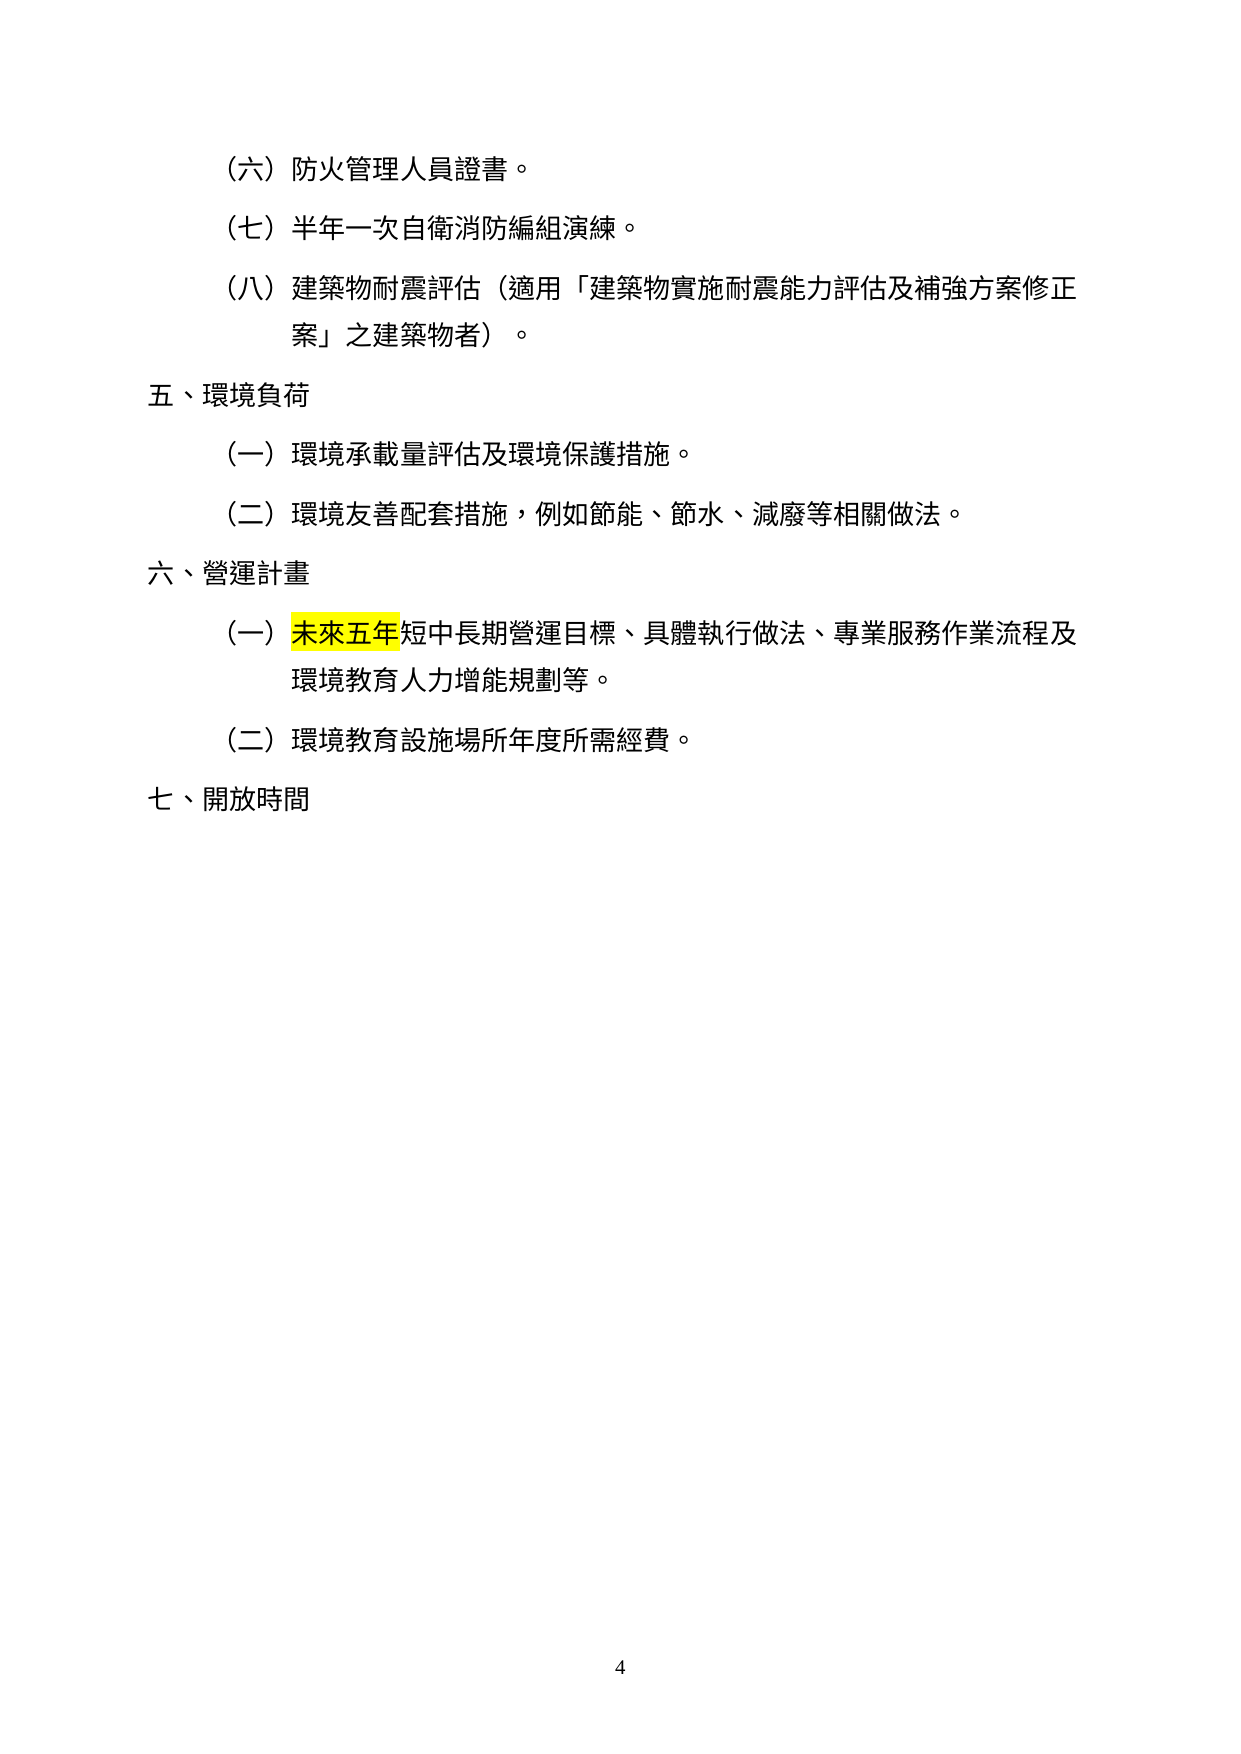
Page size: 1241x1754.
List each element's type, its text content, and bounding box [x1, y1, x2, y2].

text （八）建築物耐震評估（適用「建築物實施耐震能力評估及補強方案修正案」之建築物者）。 [210, 267, 1092, 353]
text （一）未來五年短中長期營運目標、具體執行做法、專業服務作業流程及環境教育人力增能規劃等。 [210, 612, 1092, 698]
text （二）環境教育設施場所年度所需經費。 [210, 718, 1092, 758]
text （二）環境友善配套措施，例如節能、節水、減廢等相關做法。 [210, 493, 1092, 532]
text （七）半年一次自衛消防編組演練。 [210, 207, 1092, 247]
text 五、環境負荷 [148, 373, 1092, 413]
text 七、開放時間 [148, 778, 1092, 817]
text 六、營運計畫 [148, 552, 1092, 592]
text （六）防火管理人員證書。 [210, 148, 1092, 187]
text （一）環境承載量評估及環境保護措施。 [210, 433, 1092, 472]
